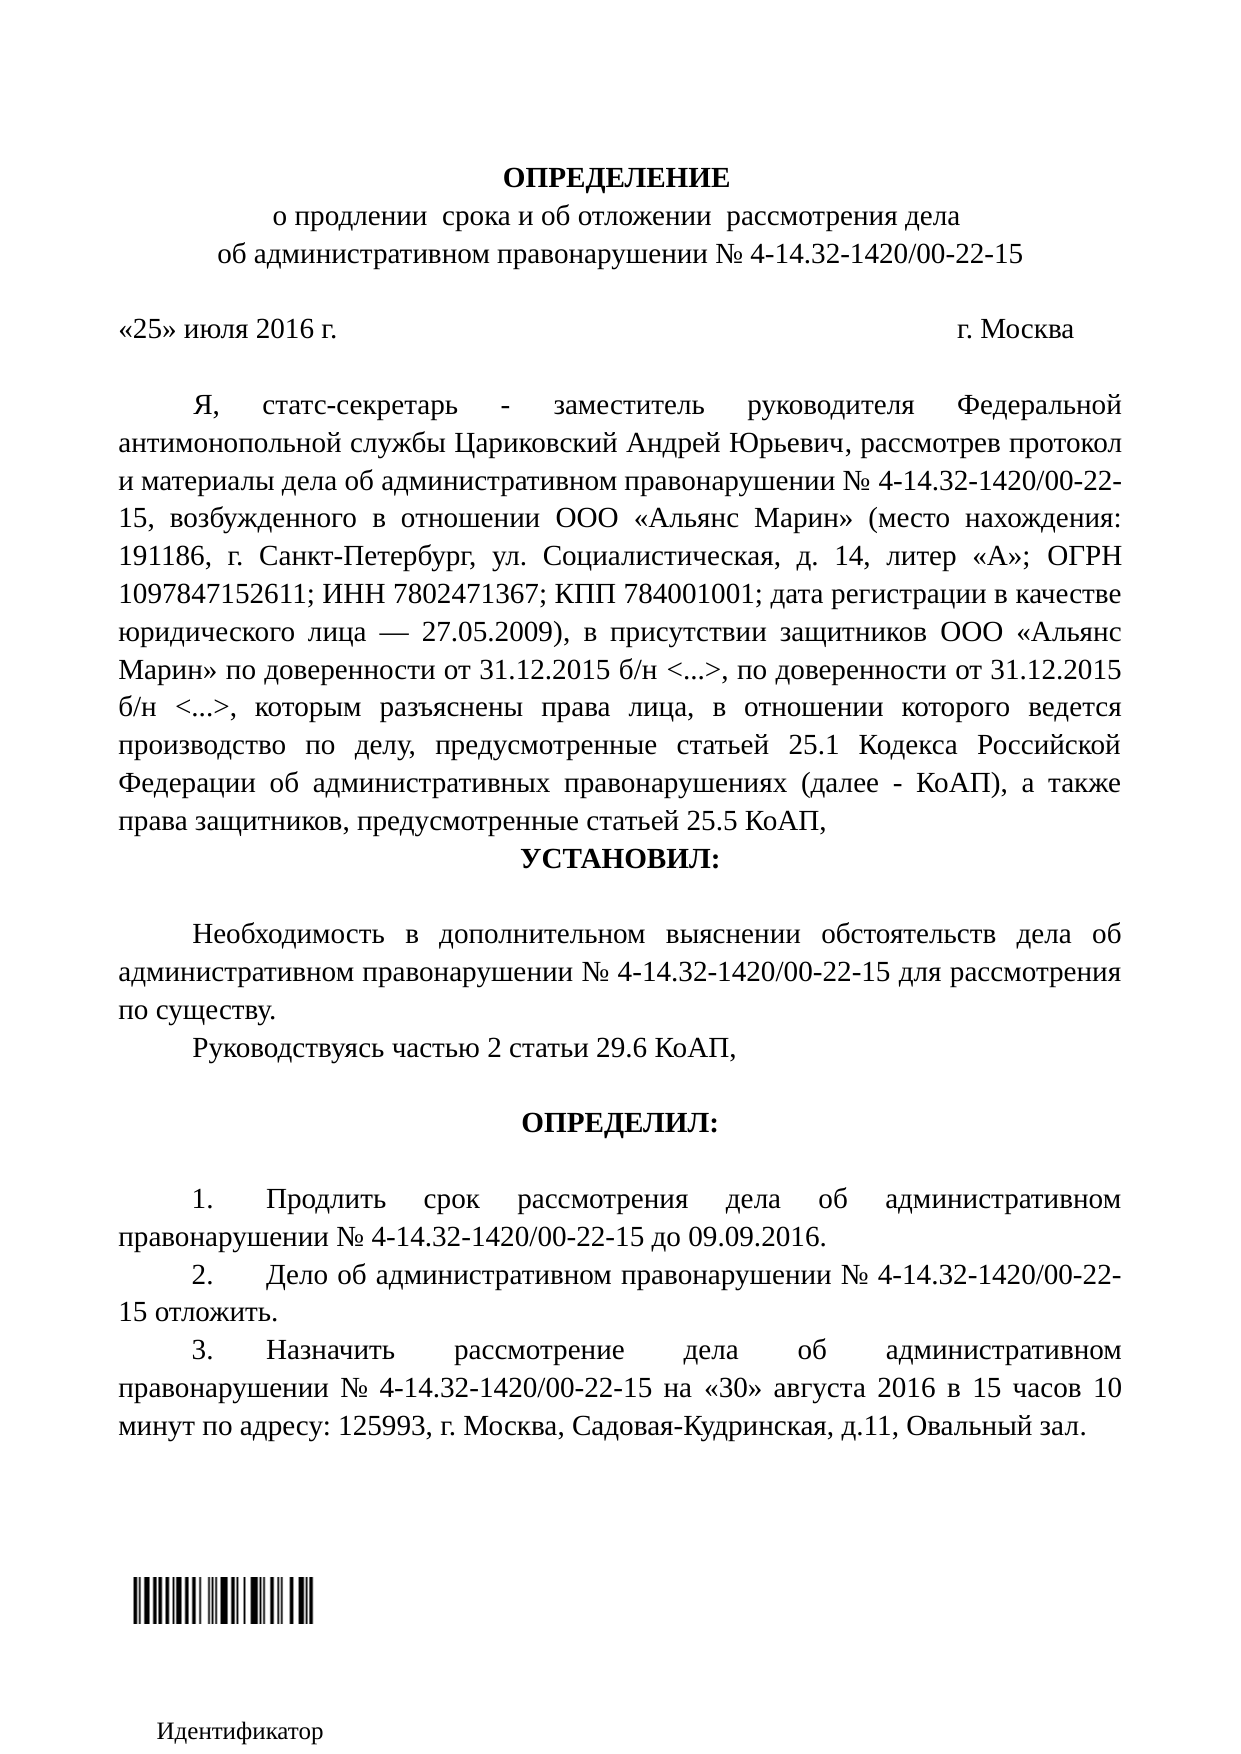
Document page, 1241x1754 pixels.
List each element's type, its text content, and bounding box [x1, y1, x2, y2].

text об административном правонарушении № 4-14.32-1420/00-22-15 [118, 232, 1122, 269]
list Назначить рассмотрение дела об административном правонарушении № 4-14.32-1420/00-22-15 на «30» августа 2016 в 15 часов 10 минут по адресу: 125993, г. Москва, Садовая-Кудринская, д.11, Овальный зал. [118, 1328, 1122, 1442]
text «25» июля 2016 г. г. Москва [118, 307, 1122, 345]
picture [118, 1577, 331, 1624]
text УСТАНОВИЛ: [118, 837, 1122, 874]
text о продлении срока и об отложении рассмотрения дела [118, 194, 1122, 232]
text Руководствуясь частью 2 статьи 29.6 КоАП, [118, 1026, 1122, 1063]
text ОПРЕДЕЛЕНИЕ [118, 156, 1122, 194]
text Я, статс-секретарь - заместитель руководителя Федеральной антимонопольной службы Цариковский Андрей Юрьевич, рассмотрев протокол и материалы дела об административном правонарушении № 4-14.32-1420/00-22-15, возбужденного в отношении ООО «Альянс Марин» (место нахождения: 191186, г. Санкт-Петербург, ул. Социалистическая, д. 14, литер «А»; ОГРН 1097847152611; ИНН 7802471367; КПП 784001001; дата регистрации в качестве юридического лица — 27.05.2009), в присутствии защитников ООО «Альянс Марин» по доверенности от 31.12.2015 б/н <...>, по доверенности от 31.12.2015 б/н <...>, которым разъяснены права лица, в отношении которого ведется производство по делу, предусмотренные статьей 25.1 Кодекса Российской Федерации об административных правонарушениях (далее - КоАП), а также права защитников, предусмотренные статьей 25.5 КоАП, [118, 383, 1122, 837]
list Продлить срок рассмотрения дела об административном правонарушении № 4-14.32-1420/00-22-15 до 09.09.2016. [118, 1177, 1122, 1252]
text Необходимость в дополнительном выяснении обстоятельств дела об административном правонарушении № 4-14.32-1420/00-22-15 для рассмотрения по существу. [118, 912, 1122, 1026]
list Дело об административном правонарушении № 4-14.32-1420/00-22-15 отложить. [118, 1252, 1122, 1328]
text ОПРЕДЕЛИЛ: [118, 1101, 1122, 1139]
